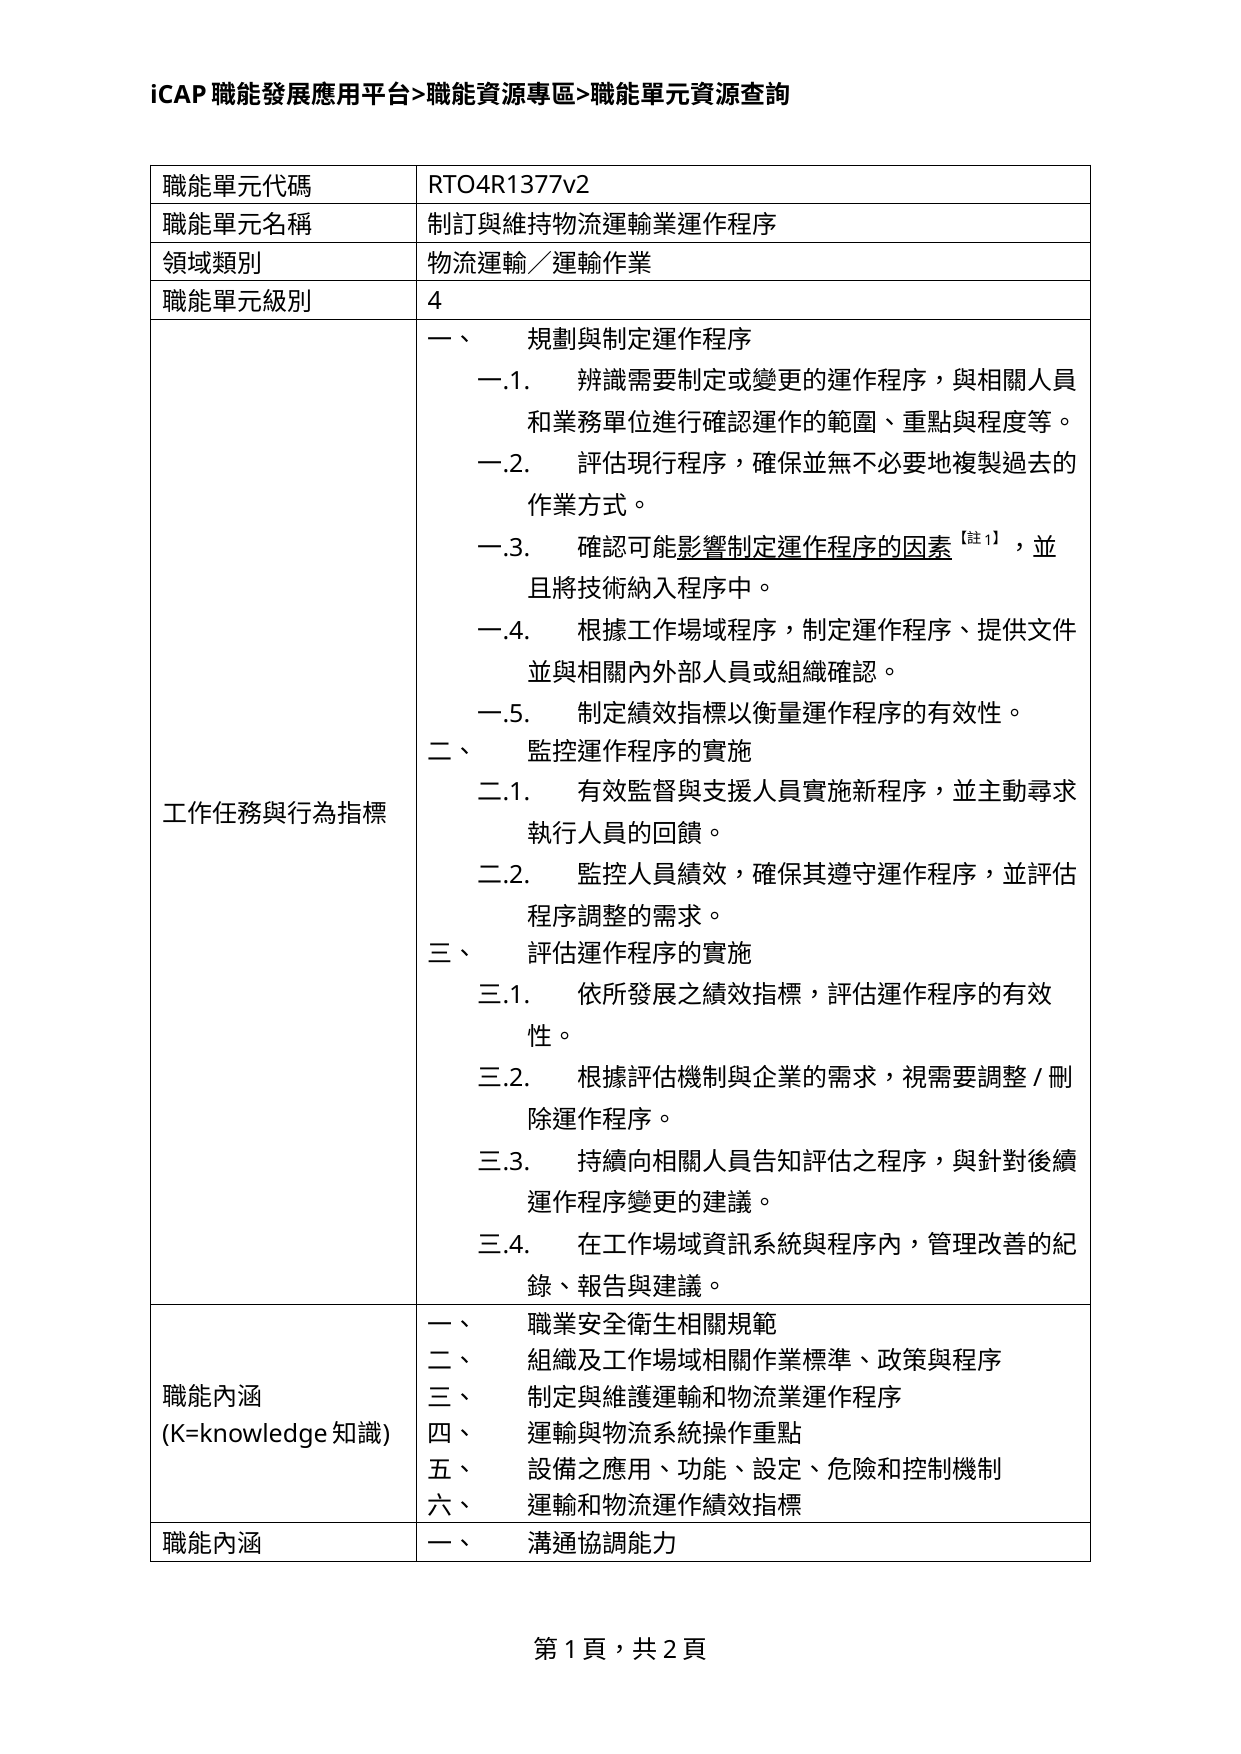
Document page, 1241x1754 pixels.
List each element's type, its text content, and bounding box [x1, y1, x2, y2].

table_cell 4 [417, 281, 1090, 319]
table_cell 規劃與制定運作程序 辨識需要制定或變更的運作程序，與相關人員和業務單位進行確認運作的範圍、重點與程度等。 評估現行程序，確保並無不必要地複製過去的作業方式。 確認可能影響制定運作程序的因素【註1】，並且將技術納入程序中。 根據工作場域程序，制定運作程序、提供文件並與相關內外部人員或組織確認。 制定績效指標以衡量運作程序的有效性。 監控運作程序的實施 有效監督與支援人員實施新程序，並主動尋求執行人員的回饋。 監控人員績效，確保其遵守運作程序，並評估程序調整的需求。 評估運作程序的實施 依所發展之績效指標，評估運作程序的有效性。 根據評估機制與企業的需求，視需要調整 / 刪除運作程序。 持續向相關人員告知評估之程序，與針對後續運作程序變更的建議。 在工作場域資訊系統與程序內，管理改善的紀錄、報告與建議。 [417, 320, 1090, 1303]
table_cell 領域類別 [151, 243, 416, 280]
table_cell 制訂與維持物流運輸業運作程序 [417, 204, 1090, 242]
table_cell 職能單元名稱 [151, 204, 416, 242]
table_cell 職業安全衛生相關規範 組織及工作場域相關作業標準、政策與程序 制定與維護運輸和物流業運作程序 運輸與物流系統操作重點 設備之應用、功能、設定、危險和控制機制 運輸和物流運作績效指標 [417, 1305, 1090, 1522]
table_header 職能單元代碼 [151, 166, 416, 203]
table_cell 溝通協調能力 職業安全衛生風險管控能力 遵循組織及工作場域相關作業標準、政策與程序 物流運輸運作程序規劃能力 運作程序管控能力 技術文件讀寫能力 人員組織管理能力 監控改善運作程序績效 [417, 1523, 1090, 1561]
table_header RTO4R1377v2 [417, 166, 1090, 203]
table_cell 職能內涵 [151, 1523, 416, 1561]
table_cell 職能內涵 (K=knowledge知識) [151, 1305, 416, 1522]
table_cell 職能單元級別 [151, 281, 416, 319]
table_cell 物流運輸／運輸作業 [417, 243, 1090, 280]
table_cell 工作任務與行為指標 [151, 320, 416, 1303]
